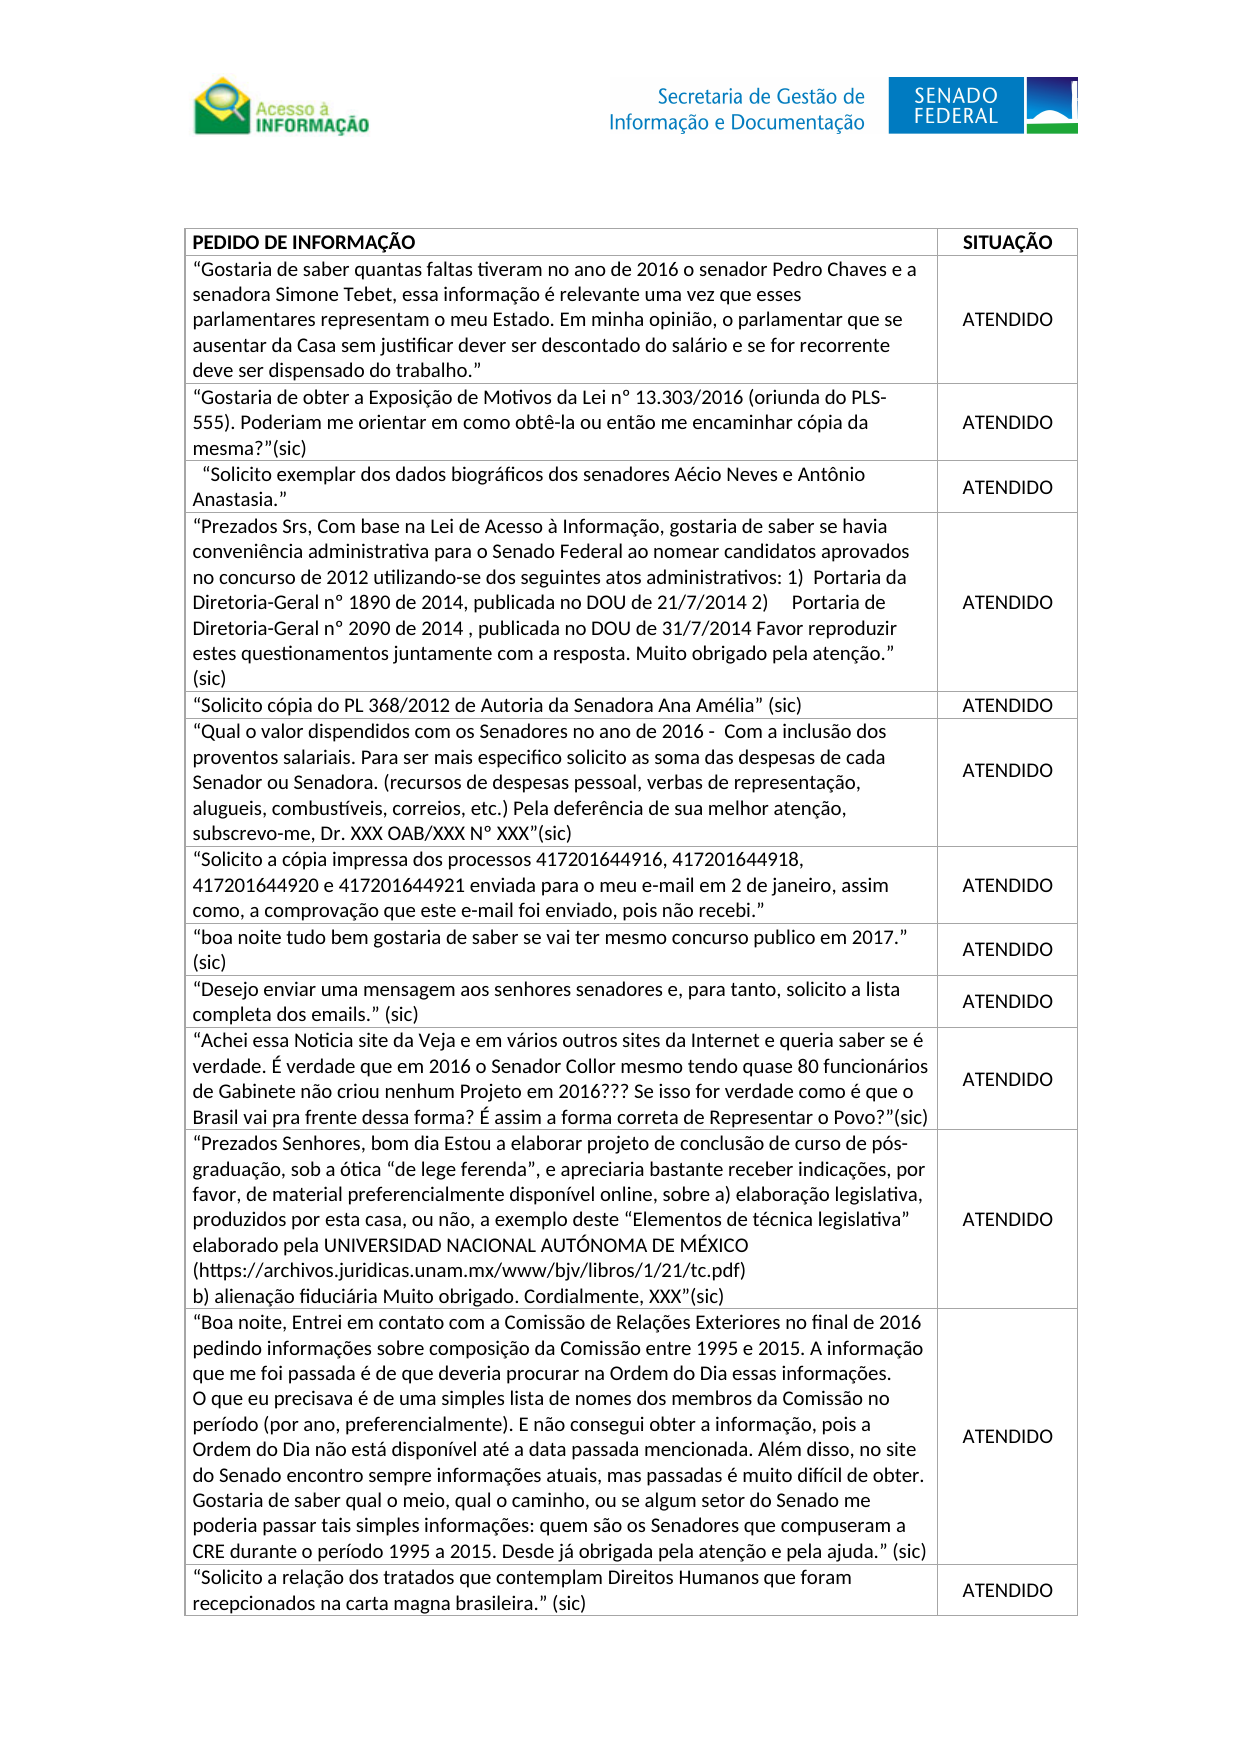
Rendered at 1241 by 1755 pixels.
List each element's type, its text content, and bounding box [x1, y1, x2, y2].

table_cell “Solicito a relação dos tratados que contemplam Direitos Humanos que foram recepcionados na carta magna brasileira.” (sic) [186, 1565, 937, 1615]
table_cell “Prezados Srs, Com base na Lei de Acesso à Informação, gostaria de saber se havia conveniência administrativa para o Senado Federal ao nomear candidatos aprovados no concurso de 2012 utilizando-se dos seguintes atos administrativos: 1) Portaria da Diretoria-Geral nº 1890 de 2014, publicada no DOU de 21/7/2014 2) Portaria de Diretoria-Geral nº 2090 de 2014 , publicada no DOU de 31/7/2014 Favor reproduzir estes questionamentos juntamente com a resposta. Muito obrigado pela atenção.” (sic) [186, 513, 937, 691]
table_cell “Gostaria de obter a Exposição de Motivos da Lei nº 13.303/2016 (oriunda do PLS-555). Poderiam me orientar em como obtê-la ou então me encaminhar cópia da mesma?”(sic) [186, 384, 937, 460]
table_cell “Prezados Senhores, bom dia Estou a elaborar projeto de conclusão de curso de pós-graduação, sob a ótica “de lege ferenda”, e apreciaria bastante receber indicações, por favor, de material preferencialmente disponível online, sobre a) elaboração legislativa, produzidos por esta casa, ou não, a exemplo deste “Elementos de técnica legislativa” elaborado pela UNIVERSIDAD NACIONAL AUTÓNOMA DE MÉXICO (https://archivos.juridicas.unam.mx/www/bjv/libros/1/21/tc.pdf) b) alienação fiduciária Muito obrigado. Cordialmente, XXX”(sic) [186, 1130, 937, 1308]
table_header SITUAÇÃO [938, 229, 1077, 255]
table_cell “Desejo enviar uma mensagem aos senhores senadores e, para tanto, solicito a lista completa dos emails.” (sic) [186, 976, 937, 1027]
table_cell ATENDIDO [938, 976, 1077, 1027]
table_cell ATENDIDO [938, 1565, 1077, 1615]
table_cell ATENDIDO [938, 461, 1077, 512]
table_cell ATENDIDO [938, 847, 1077, 923]
table_cell ATENDIDO [938, 384, 1077, 460]
table_cell ATENDIDO [938, 924, 1077, 975]
table_cell “boa noite tudo bem gostaria de saber se vai ter mesmo concurso publico em 2017.” (sic) [186, 924, 937, 975]
table_cell ATENDIDO [938, 513, 1077, 691]
table_cell ATENDIDO [938, 1130, 1077, 1308]
table_cell “Solicito cópia do PL 368/2012 de Autoria da Senadora Ana Amélia” (sic) [186, 692, 937, 717]
table_cell “Solicito exemplar dos dados biográficos dos senadores Aécio Neves e Antônio Anastasia.” [186, 461, 937, 512]
table_cell “Gostaria de saber quantas faltas tiveram no ano de 2016 o senador Pedro Chaves e a senadora Simone Tebet, essa informação é relevante uma vez que esses parlamentares representam o meu Estado. Em minha opinião, o parlamentar que se ausentar da Casa sem justificar dever ser descontado do salário e se for recorrente deve ser dispensado do trabalho.” [186, 256, 937, 383]
table_cell “Solicito a cópia impressa dos processos 417201644916, 417201644918, 417201644920 e 417201644921 enviada para o meu e-mail em 2 de janeiro, assim como, a comprovação que este e-mail foi enviado, pois não recebi.” [186, 847, 937, 923]
table_header PEDIDO DE INFORMAÇÃO [186, 229, 937, 255]
table_cell ATENDIDO [938, 692, 1077, 717]
table_cell ATENDIDO [938, 1309, 1077, 1563]
table_cell “Boa noite, Entrei em contato com a Comissão de Relações Exteriores no final de 2016 pedindo informações sobre composição da Comissão entre 1995 e 2015. A informação que me foi passada é de que deveria procurar na Ordem do Dia essas informações. O que eu precisava é de uma simples lista de nomes dos membros da Comissão no período (por ano, preferencialmente). E não consegui obter a informação, pois a Ordem do Dia não está disponível até a data passada mencionada. Além disso, no site do Senado encontro sempre informações atuais, mas passadas é muito difícil de obter. Gostaria de saber qual o meio, qual o caminho, ou se algum setor do Senado me poderia passar tais simples informações: quem são os Senadores que compuseram a CRE durante o período 1995 a 2015. Desde já obrigada pela atenção e pela ajuda.” (sic) [186, 1309, 937, 1563]
table_cell ATENDIDO [938, 719, 1077, 846]
table_cell “Qual o valor dispendidos com os Senadores no ano de 2016 - Com a inclusão dos proventos salariais. Para ser mais especifico solicito as soma das despesas de cada Senador ou Senadora. (recursos de despesas pessoal, verbas de representação, alugueis, combustíveis, correios, etc.) Pela deferência de sua melhor atenção, subscrevo-me, Dr. XXX OAB/XXX Nº XXX”(sic) [186, 719, 937, 846]
table_cell ATENDIDO [938, 256, 1077, 383]
table_cell ATENDIDO [938, 1028, 1077, 1129]
table_cell “Achei essa Noticia site da Veja e em vários outros sites da Internet e queria saber se é verdade. É verdade que em 2016 o Senador Collor mesmo tendo quase 80 funcionários de Gabinete não criou nenhum Projeto em 2016??? Se isso for verdade como é que o Brasil vai pra frente dessa forma? É assim a forma correta de Representar o Povo?”(sic) [186, 1028, 937, 1129]
